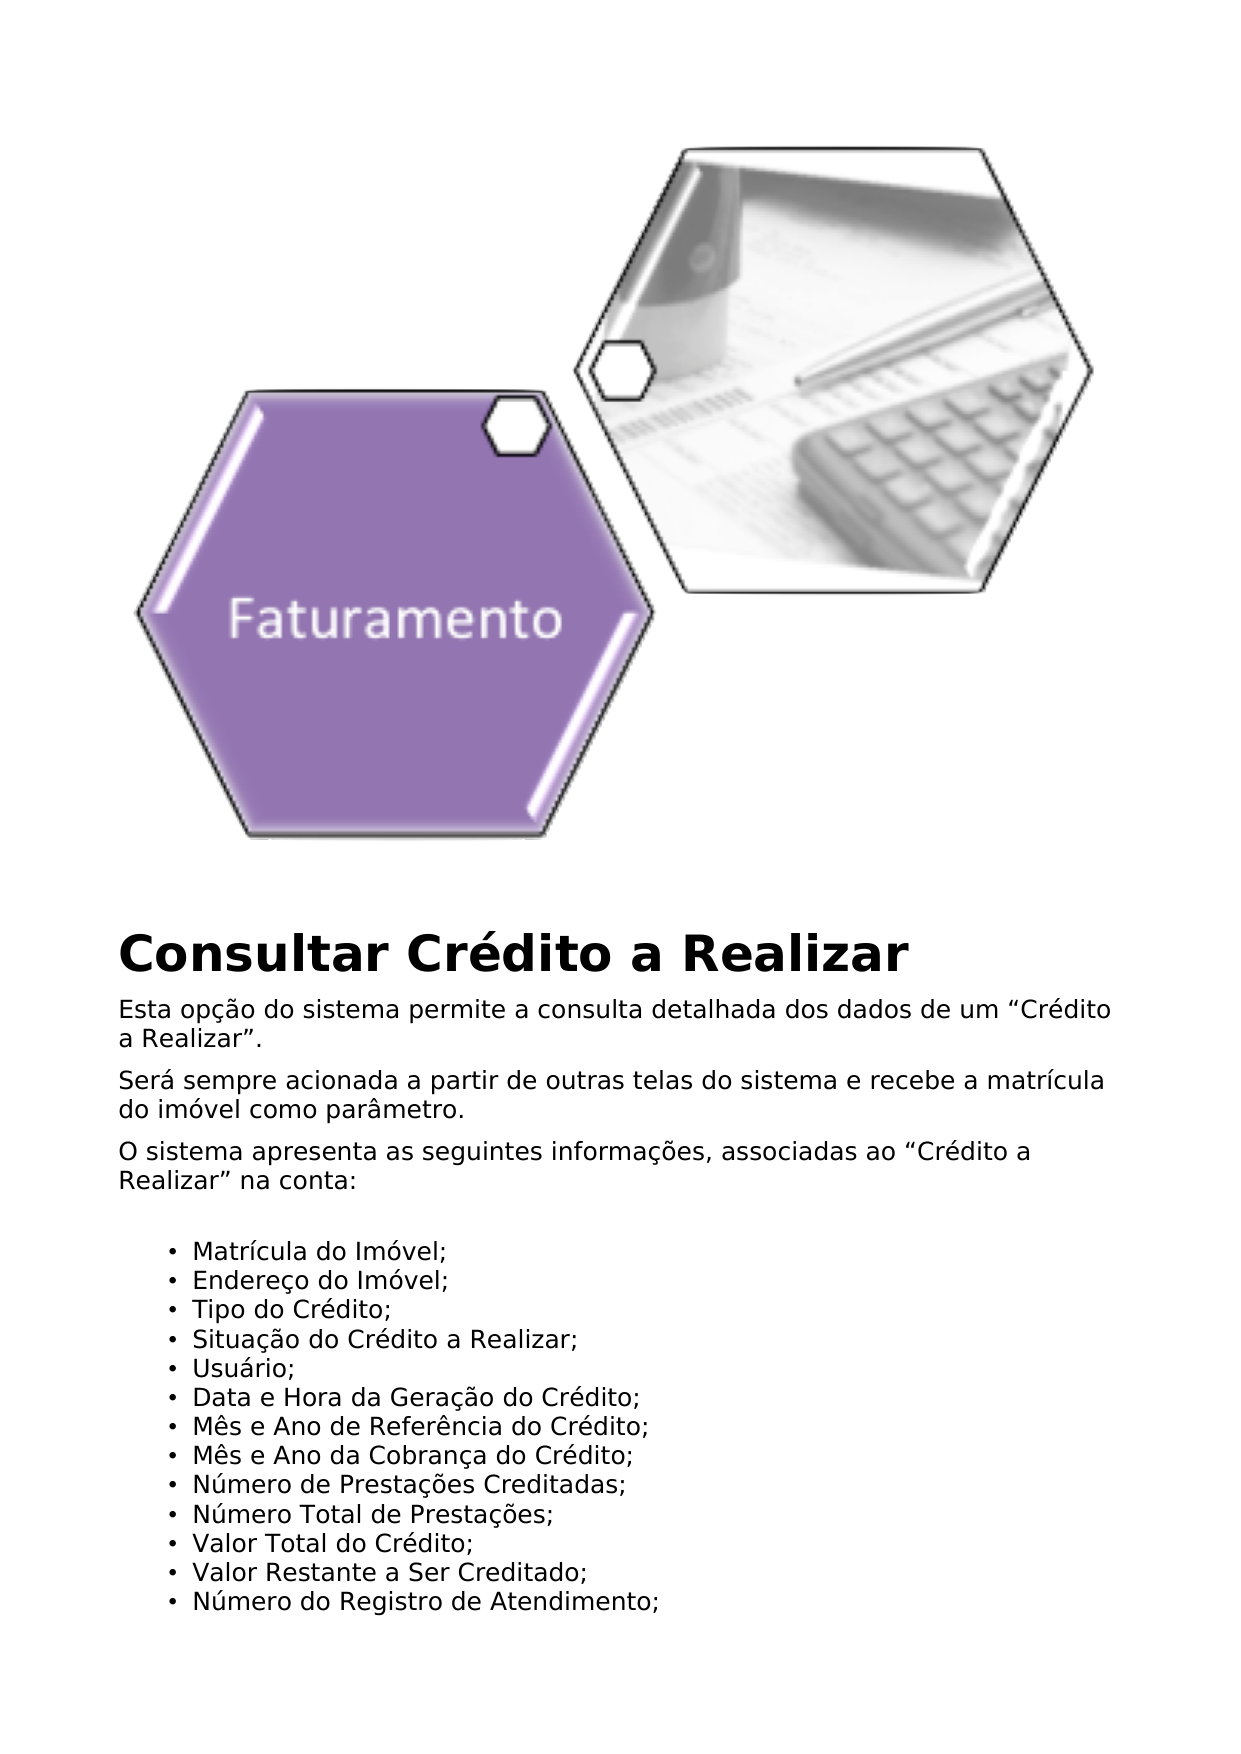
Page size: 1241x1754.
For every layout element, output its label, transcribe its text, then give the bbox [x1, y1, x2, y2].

subtitle Consultar Crédito a Realizar [118, 925, 1122, 983]
list Matrícula do Imóvel; [177, 1237, 1122, 1267]
picture [118, 118, 1123, 858]
list Mês e Ano da Cobrança do Crédito; [177, 1442, 1122, 1471]
text Será sempre acionada a partir de outras telas do sistema e recebe a matrícula do imóvel como parâmetro. [118, 1066, 1122, 1124]
list Número do Registro de Atendimento; [177, 1587, 1122, 1617]
list Data e Hora da Geração do Crédito; [177, 1383, 1122, 1412]
text Esta opção do sistema permite a consulta detalhada dos dados de um “Crédito a Realizar”. [118, 995, 1122, 1054]
list Número Total de Prestações; [177, 1500, 1122, 1529]
list Mês e Ano de Referência do Crédito; [177, 1412, 1122, 1442]
list Valor Total do Crédito; [177, 1529, 1122, 1558]
list Endereço do Imóvel; [177, 1267, 1122, 1296]
list Valor Restante a Ser Creditado; [177, 1558, 1122, 1587]
list Situação do Crédito a Realizar; [177, 1325, 1122, 1354]
list Tipo do Crédito; [177, 1296, 1122, 1325]
list Número de Prestações Creditadas; [177, 1471, 1122, 1500]
text O sistema apresenta as seguintes informações, associadas ao “Crédito a Realizar” na conta: [118, 1137, 1122, 1195]
list Usuário; [177, 1354, 1122, 1383]
